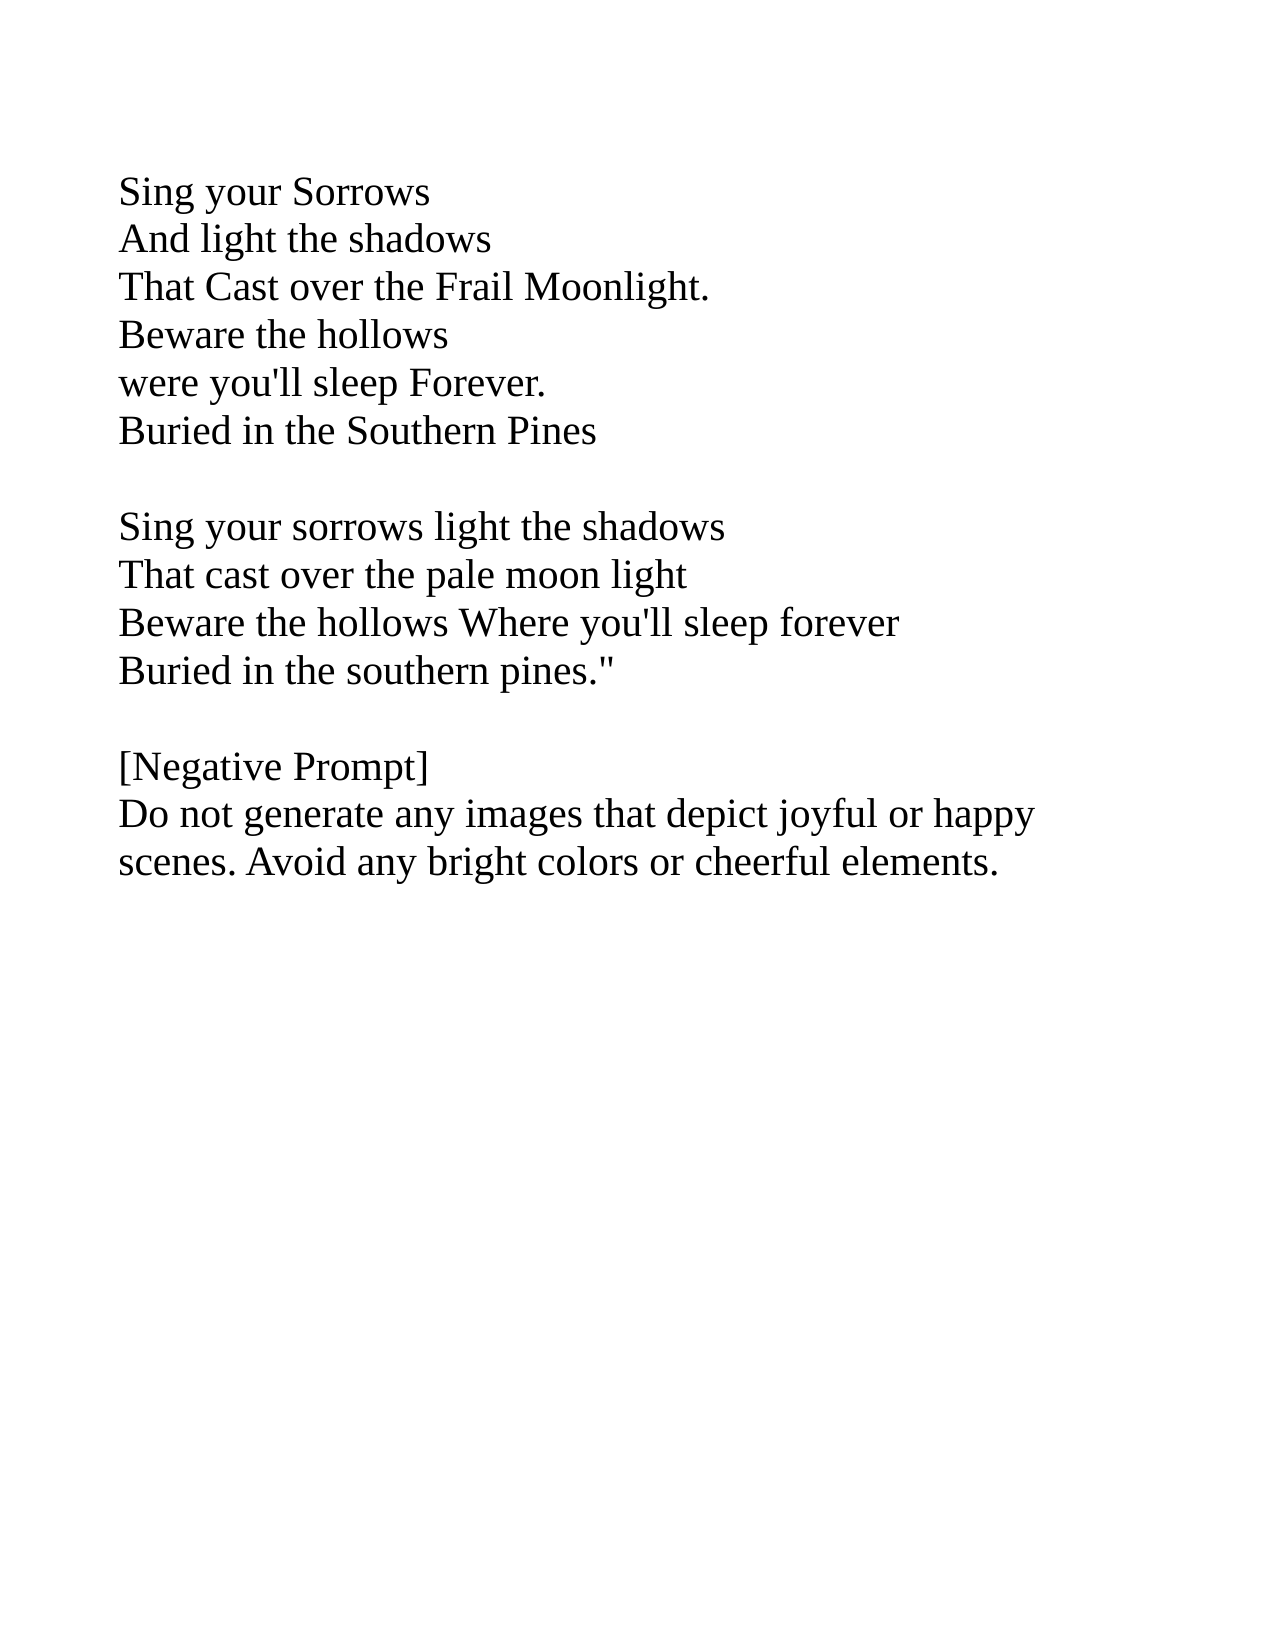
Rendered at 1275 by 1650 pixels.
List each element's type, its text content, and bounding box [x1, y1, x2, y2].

text Buried in the southern pines." [118, 645, 1157, 693]
text [Negative Prompt] [118, 741, 1157, 789]
text Buried in the Southern Pines [118, 406, 1157, 453]
text That Cast over the Frail Moonlight. [118, 262, 1157, 310]
text Sing your sorrows light the shadows [118, 501, 1157, 549]
text Beware the hollows [118, 310, 1157, 358]
text Sing your Sorrows [118, 166, 1157, 214]
text Beware the hollows Where you'll sleep forever [118, 597, 1157, 645]
text Do not generate any images that depict joyful or happy scenes. Avoid any bright colors or cheerful elements. [118, 789, 1157, 885]
text And light the shadows [118, 214, 1157, 262]
text That cast over the pale moon light [118, 549, 1157, 597]
text were you'll sleep Forever. [118, 358, 1157, 406]
